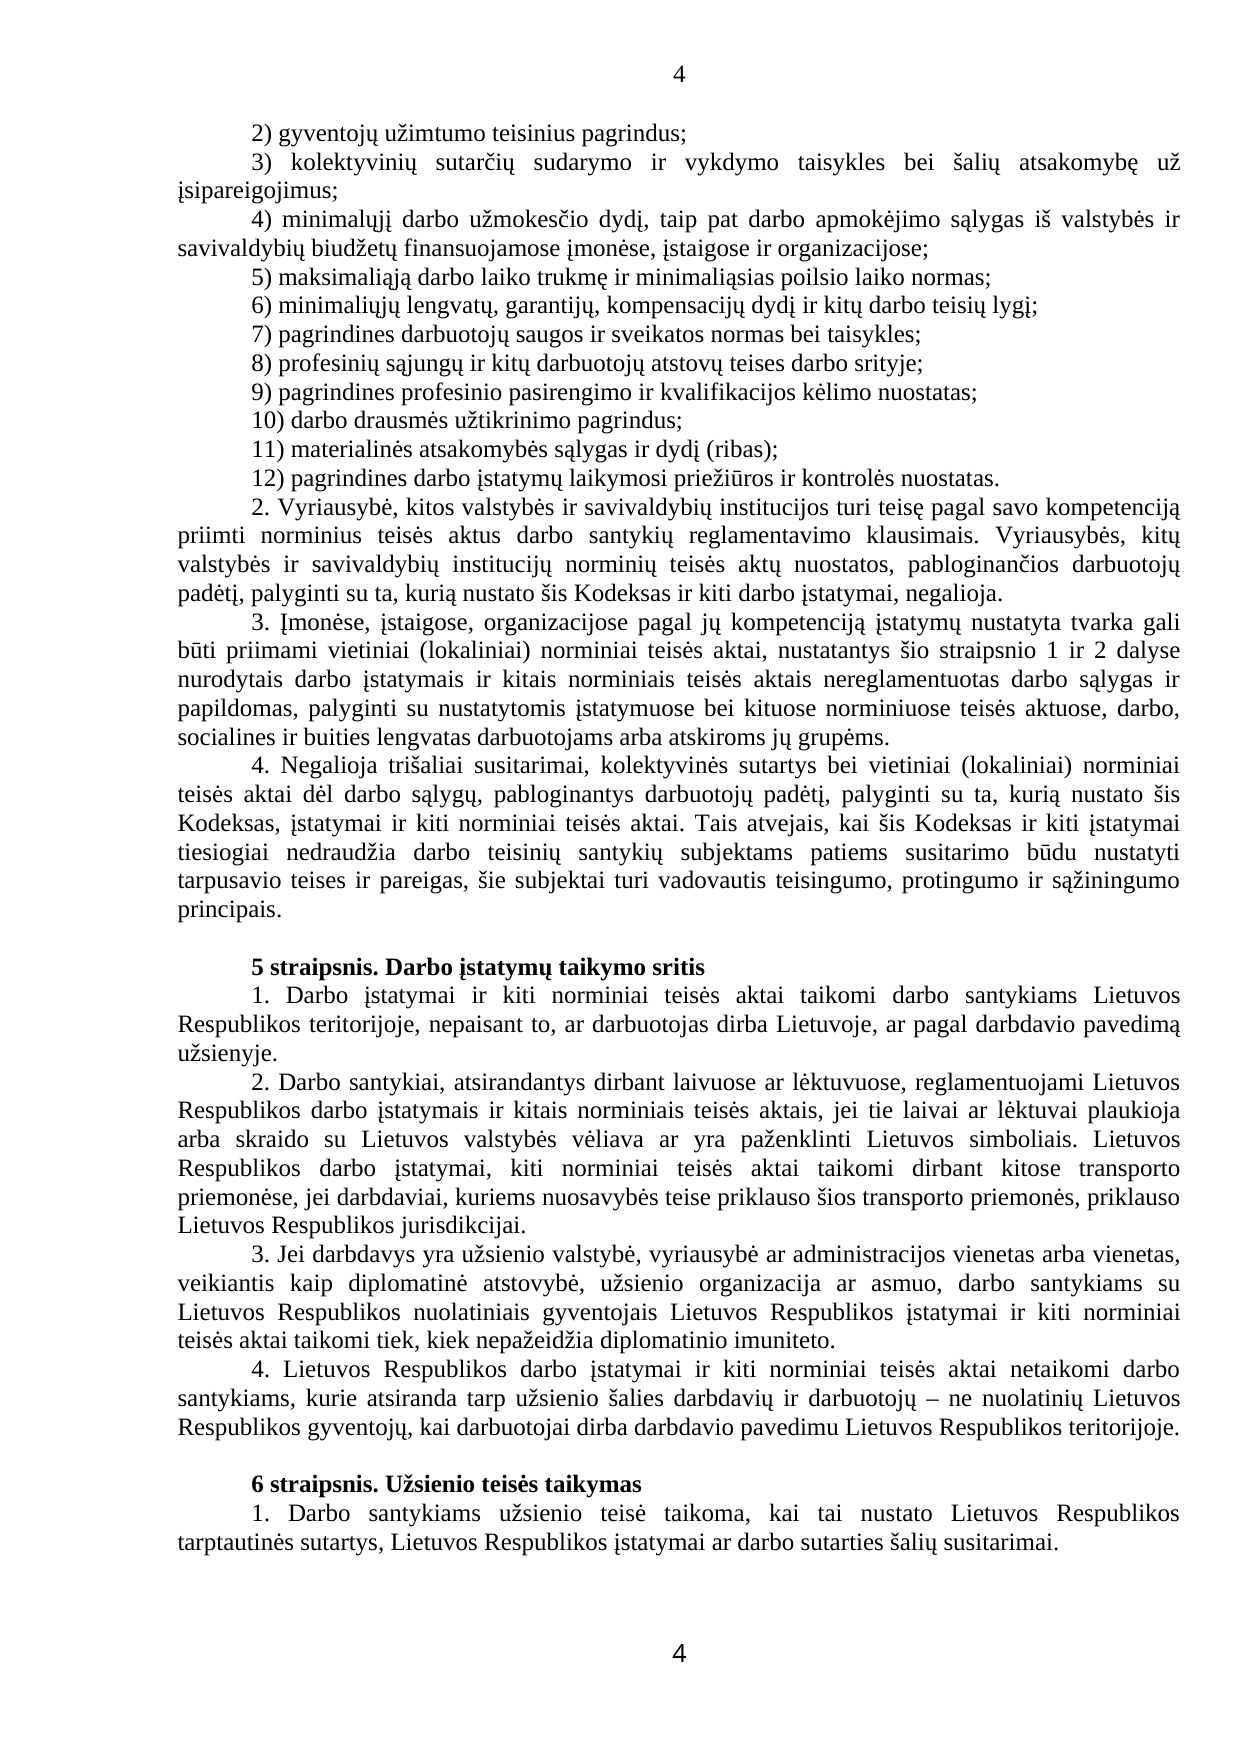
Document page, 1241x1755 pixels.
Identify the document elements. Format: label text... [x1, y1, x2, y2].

text 3. Jei darbdavys yra užsienio valstybė, vyriausybė ar administracijos vienetas arba vienetas, veikiantis kaip diplomatinė atstovybė, užsienio organizacija ar asmuo, darbo santykiams su Lietuvos Respublikos nuolatiniais gyventojais Lietuvos Respublikos įstatymai ir kiti norminiai teisės aktai taikomi tiek, kiek nepažeidžia diplomatinio imuniteto. [177, 1239, 1181, 1354]
text 11) materialinės atsakomybės sąlygas ir dydį (ribas); [177, 434, 1181, 463]
text 2. Darbo santykiai, atsirandantys dirbant laivuose ar lėktuvuose, reglamentuojami Lietuvos Respublikos darbo įstatymais ir kitais norminiais teisės aktais, jei tie laivai ar lėktuvai plaukioja arba skraido su Lietuvos valstybės vėliava ar yra paženklinti Lietuvos simboliais. Lietuvos Respublikos darbo įstatymai, kiti norminiai teisės aktai taikomi dirbant kitose transporto priemonėse, jei darbdaviai, kuriems nuosavybės teise priklauso šios transporto priemonės, priklauso Lietuvos respublikos jurisdikcijai. [177, 1067, 1181, 1239]
text 3) kolektyvinių sutarčių sudarymo ir vykdymo taisykles bei šalių atsakomybę už įsipareigojimus; [177, 147, 1181, 204]
text 8) profesinių sąjungų ir kitų darbuotojų atstovų teises darbo srityje; [177, 348, 1181, 377]
text 7) pagrindines darbuotojų saugos ir sveikatos normas bei taisykles; [177, 319, 1181, 348]
text 4. Negalioja trišaliai susitarimai, kolektyvinės sutartys bei vietiniai (lokaliniai) norminiai teisės aktai dėl darbo sąlygų, pabloginantys darbuotojų padėtį, palyginti su ta, kurią nustato šis Kodeksas, įstatymai ir kiti norminiai teisės aktai. Tais atvejais, kai šis Kodeksas ir kiti įstatymai tiesiogiai nedraudžia darbo teisinių santykių subjektams patiems susitarimo būdu nustatyti tarpusavio teises ir pareigas, šie subjektai turi vadovautis teisingumo, protingumo ir sąžiningumo principais. [177, 751, 1181, 923]
text 3. Įmonėse, įstaigose, organizacijose pagal jų kompetenciją įstatymų nustatyta tvarka gali būti priimami vietiniai (lokaliniai) norminiai teisės aktai, nustatantys šio straipsnio 1 ir 2 dalyse nurodytais darbo įstatymais ir kitais norminiais teisės aktais nereglamentuotas darbo sąlygas ir papildomas, palyginti su nustatytomis įstatymuose bei kituose norminiuose teisės aktuose, darbo, socialines ir buities lengvatas darbuotojams arba atskiroms jų grupėms. [177, 607, 1181, 751]
text 9) pagrindines profesinio pasirengimo ir kvalifikacijos kėlimo nuostatas; [177, 377, 1181, 406]
text 2) gyventojų užimtumo teisinius pagrindus; [177, 118, 1181, 147]
text 5 straipsnis. Darbo įstatymų taikymo sritis [177, 952, 1181, 981]
text 6) minimaliųjų lengvatų, garantijų, kompensacijų dydį ir kitų darbo teisių lygį; [177, 291, 1181, 319]
text 12) pagrindines darbo įstatymų laikymosi priežiūros ir kontrolės nuostatas. [177, 463, 1181, 492]
text 2. Vyriausybė, kitos valstybės ir savivaldybių institucijos turi teisę pagal savo kompetenciją priimti norminius teisės aktus darbo santykių reglamentavimo klausimais. Vyriausybės, kitų valstybės ir savivaldybių institucijų norminių teisės aktų nuostatos, pabloginančios darbuotojų padėtį, palyginti su ta, kurią nustato šis kodeksas ir kiti darbo įstatymai, negalioja. [177, 492, 1181, 607]
text 10) darbo drausmės užtikrinimo pagrindus; [177, 406, 1181, 434]
text 6 straipsnis. Užsienio teisės taikymas [177, 1469, 1181, 1498]
text 4. Lietuvos Respublikos darbo įstatymai ir kiti norminiai teisės aktai netaikomi darbo santykiams, kurie atsiranda tarp užsienio šalies darbdavių ir darbuotojų – ne nuolatinių Lietuvos Respublikos gyventojų, kai darbuotojai dirba darbdavio pavedimu Lietuvos Respublikos teritorijoje. [177, 1354, 1181, 1441]
text 1. Darbo įstatymai ir kiti norminiai teisės aktai taikomi darbo santykiams Lietuvos Respublikos teritorijoje, nepaisant to, ar darbuotojas dirba Lietuvoje, ar pagal darbdavio pavedimą užsienyje. [177, 981, 1181, 1067]
text 5) maksimaliąją darbo laiko trukmę ir minimaliąsias poilsio laiko normas; [177, 262, 1181, 291]
text 1. Darbo santykiams užsienio teisė taikoma, kai tai nustato Lietuvos Respublikos tarptautinės sutartys, Lietuvos Respublikos įstatymai ar darbo sutarties šalių susitarimai. [177, 1498, 1181, 1556]
text 4) minimalųjį darbo užmokesčio dydį, taip pat darbo apmokėjimo sąlygas iš valstybės ir savivaldybių biudžetų finansuojamose įmonėse, įstaigose ir organizacijose; [177, 204, 1181, 262]
